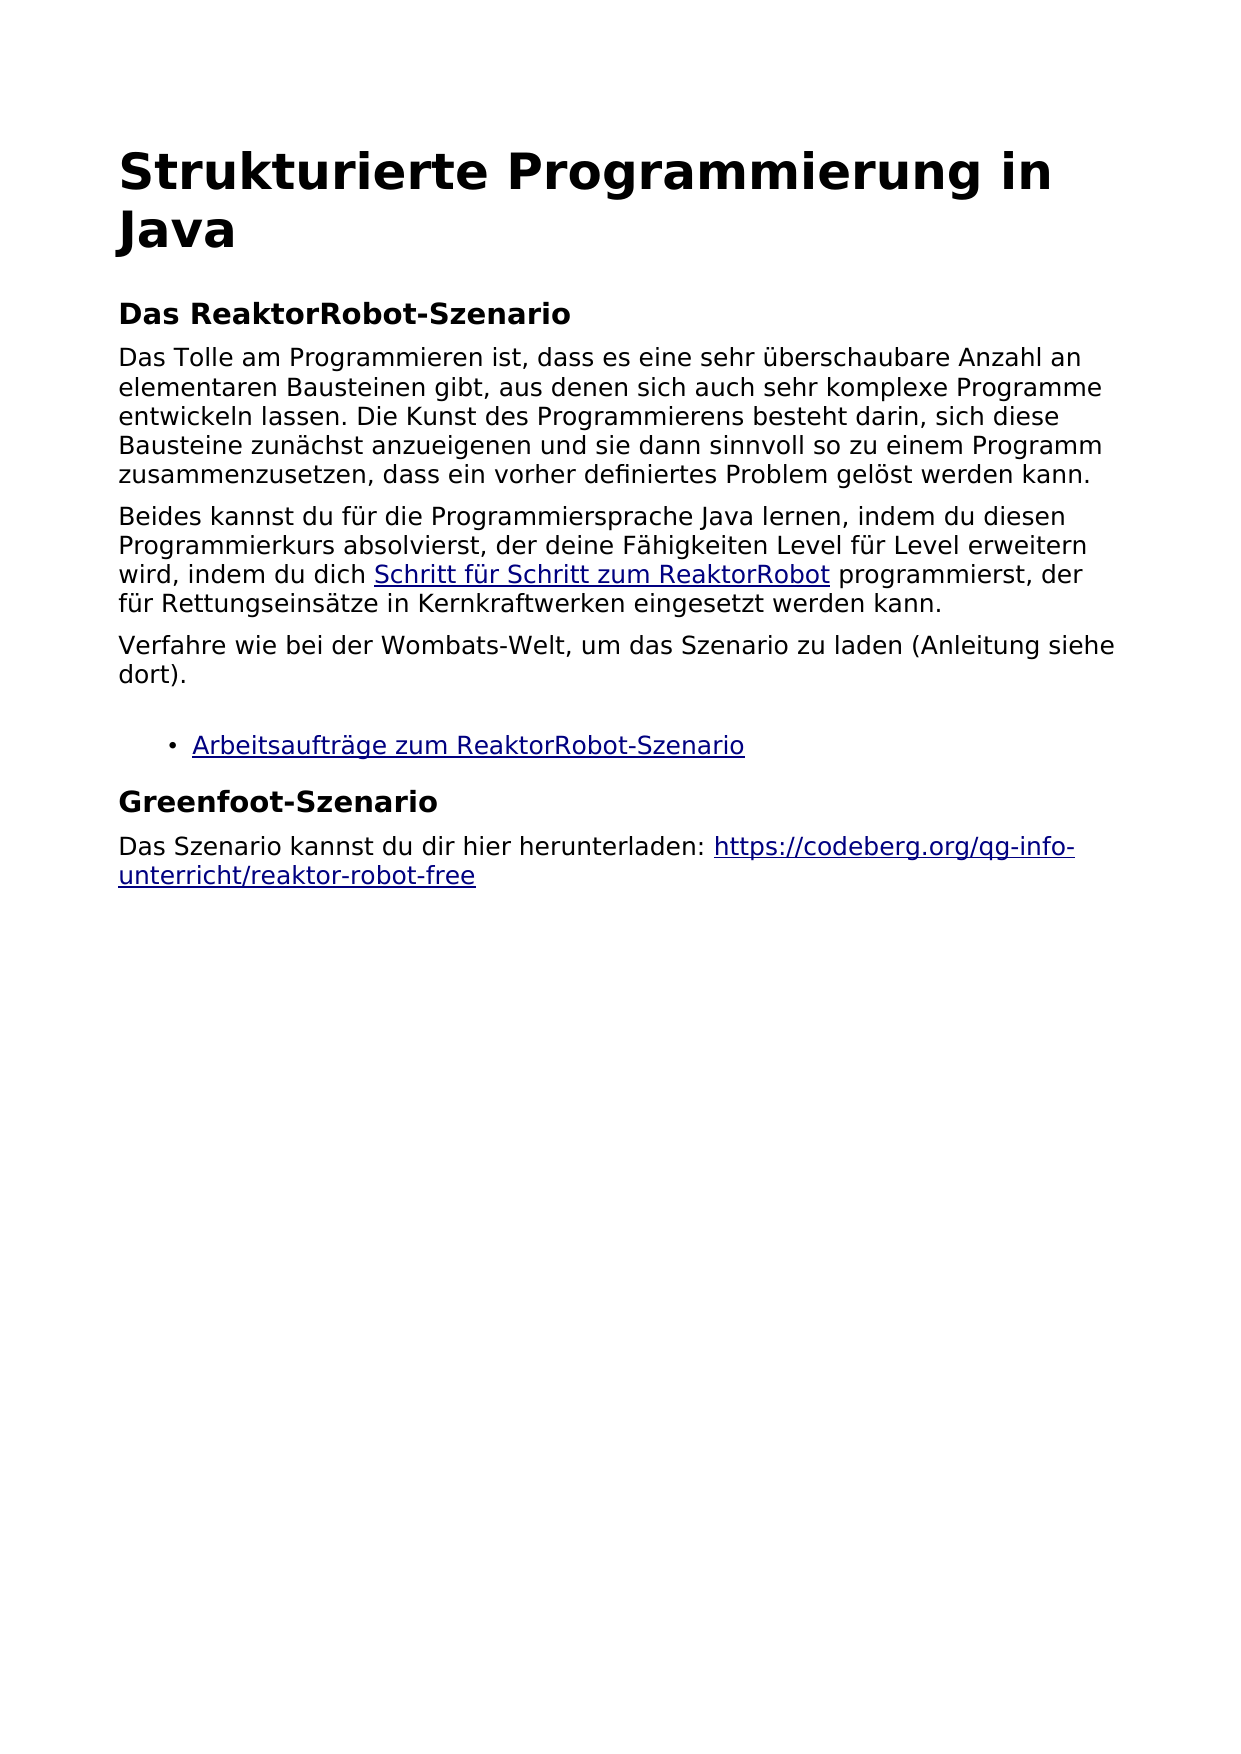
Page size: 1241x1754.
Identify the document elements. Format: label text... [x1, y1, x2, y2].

subtitle Greenfoot-Szenario [118, 786, 1122, 819]
subtitle Das ReaktorRobot-Szenario [118, 297, 1122, 331]
text Beides kannst du für die Programmiersprache Java lernen, indem du diesen Programmierkurs absolvierst, der deine Fähigkeiten Level für Level erweitern wird, indem du dich Schritt für Schritt zum ReaktorRobot programmierst, der für Rettungseinsätze in Kernkraftwerken eingesetzt werden kann. [118, 502, 1122, 618]
subtitle Strukturierte Programmierung in Java [118, 143, 1122, 259]
text Das Szenario kannst du dir hier herunterladen: https://codeberg.org/qg-info-unterricht/reaktor-robot-free [118, 832, 1122, 890]
text Verfahre wie bei der Wombats-Welt, um das Szenario zu laden (Anleitung siehe dort). [118, 631, 1122, 689]
list Arbeitsaufträge zum ReaktorRobot-Szenario [177, 731, 1122, 761]
text Das Tolle am Programmieren ist, dass es eine sehr überschaubare Anzahl an elementaren Bausteinen gibt, aus denen sich auch sehr komplexe Programme entwickeln lassen. Die Kunst des Programmierens besteht darin, sich diese Bausteine zunächst anzueigenen und sie dann sinnvoll so zu einem Programm zusammenzusetzen, dass ein vorher definiertes Problem gelöst werden kann. [118, 343, 1122, 489]
